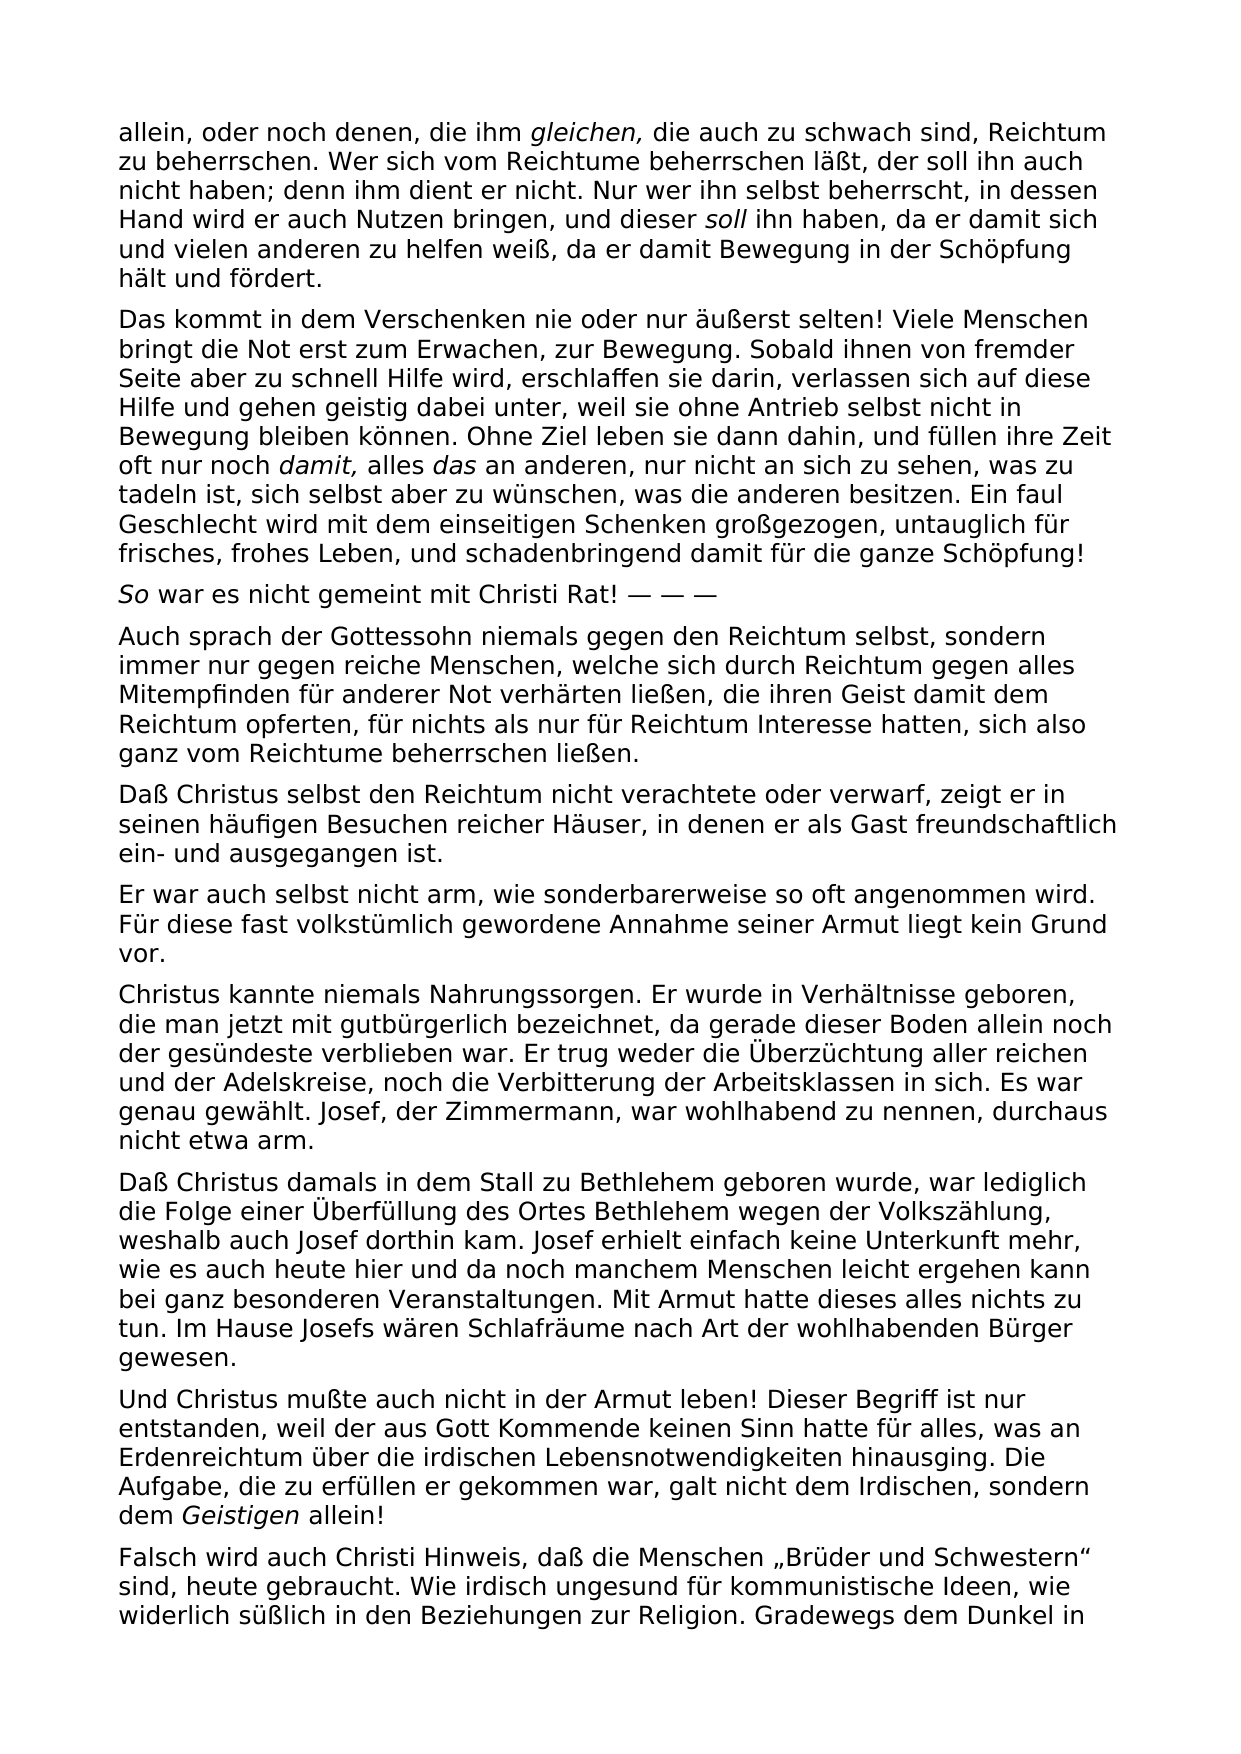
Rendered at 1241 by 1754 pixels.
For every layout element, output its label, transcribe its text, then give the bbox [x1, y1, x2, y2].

text Christus kannte niemals Nahrungssorgen. Er wurde in Verhältnisse geboren, die man jetzt mit gutbürgerlich bezeichnet, da gerade dieser Boden allein noch der gesündeste verblieben war. Er trug weder die Überzüchtung aller reichen und der Adelskreise, noch die Verbitterung der Arbeitsklassen in sich. Es war genau gewählt. Josef, der Zimmermann, war wohlhabend zu nennen, durchaus nicht etwa arm. [118, 981, 1122, 1156]
text allein, oder noch denen, die ihm gleichen, die auch zu schwach sind, Reichtum zu beherrschen. Wer sich vom Reichtume beherrschen läßt, der soll ihn auch nicht haben; denn ihm dient er nicht. Nur wer ihn selbst beherrscht, in dessen Hand wird er auch Nutzen bringen, und dieser soll ihn haben, da er damit sich und vielen anderen zu helfen weiß, da er damit Bewegung in der Schöpfung hält und fördert. [118, 118, 1122, 293]
text Daß Christus selbst den Reichtum nicht verachtete oder verwarf, zeigt er in seinen häufigen Besuchen reicher Häuser, in denen er als Gast freundschaftlich ein- und ausgegangen ist. [118, 781, 1122, 868]
text Falsch wird auch Christi Hinweis, daß die Menschen „Brüder und Schwestern“ sind, heute gebraucht. Wie irdisch ungesund für kommunistische Ideen, wie widerlich süßlich in den Beziehungen zur Religion. Gradewegs dem Dunkel in [118, 1543, 1122, 1631]
text So war es nicht gemeint mit Christi Rat! — — — [118, 581, 1122, 610]
text Auch sprach der Gottessohn niemals gegen den Reichtum selbst, sondern immer nur gegen reiche Menschen, welche sich durch Reichtum gegen alles Mitempfinden für anderer Not verhärten ließen, die ihren Geist damit dem Reichtum opferten, für nichts als nur für Reichtum Interesse hatten, sich also ganz vom Reichtume beherrschen ließen. [118, 622, 1122, 768]
text Und Christus mußte auch nicht in der Armut leben! Dieser Begriff ist nur entstanden, weil der aus Gott Kommende keinen Sinn hatte für alles, was an Erdenreichtum über die irdischen Lebensnotwendigkeiten hinausging. Die Aufgabe, die zu erfüllen er gekommen war, galt nicht dem Irdischen, sondern dem Geistigen allein! [118, 1385, 1122, 1531]
text Daß Christus damals in dem Stall zu Bethlehem geboren wurde, war lediglich die Folge einer Überfüllung des Ortes Bethlehem wegen der Volkszählung, weshalb auch Josef dorthin kam. Josef erhielt einfach keine Unterkunft mehr, wie es auch heute hier und da noch manchem Menschen leicht ergehen kann bei ganz besonderen Veranstaltungen. Mit Armut hatte dieses alles nichts zu tun. Im Hause Josefs wären Schlafräume nach Art der wohlhabenden Bürger gewesen. [118, 1168, 1122, 1372]
text Das kommt in dem Verschenken nie oder nur äußerst selten! Viele Menschen bringt die Not erst zum Erwachen, zur Bewegung. Sobald ihnen von fremder Seite aber zu schnell Hilfe wird, erschlaffen sie darin, verlassen sich auf diese Hilfe und gehen geistig dabei unter, weil sie ohne Antrieb selbst nicht in Bewegung bleiben können. Ohne Ziel leben sie dann dahin, und füllen ihre Zeit oft nur noch damit, alles das an anderen, nur nicht an sich zu sehen, was zu tadeln ist, sich selbst aber zu wünschen, was die anderen besitzen. Ein faul Geschlecht wird mit dem einseitigen Schenken großgezogen, untauglich für frisches, frohes Leben, und schadenbringend damit für die ganze Schöpfung! [118, 306, 1122, 568]
text Er war auch selbst nicht arm, wie sonderbarerweise so oft angenommen wird. Für diese fast volkstümlich gewordene Annahme seiner Armut liegt kein Grund vor. [118, 881, 1122, 968]
